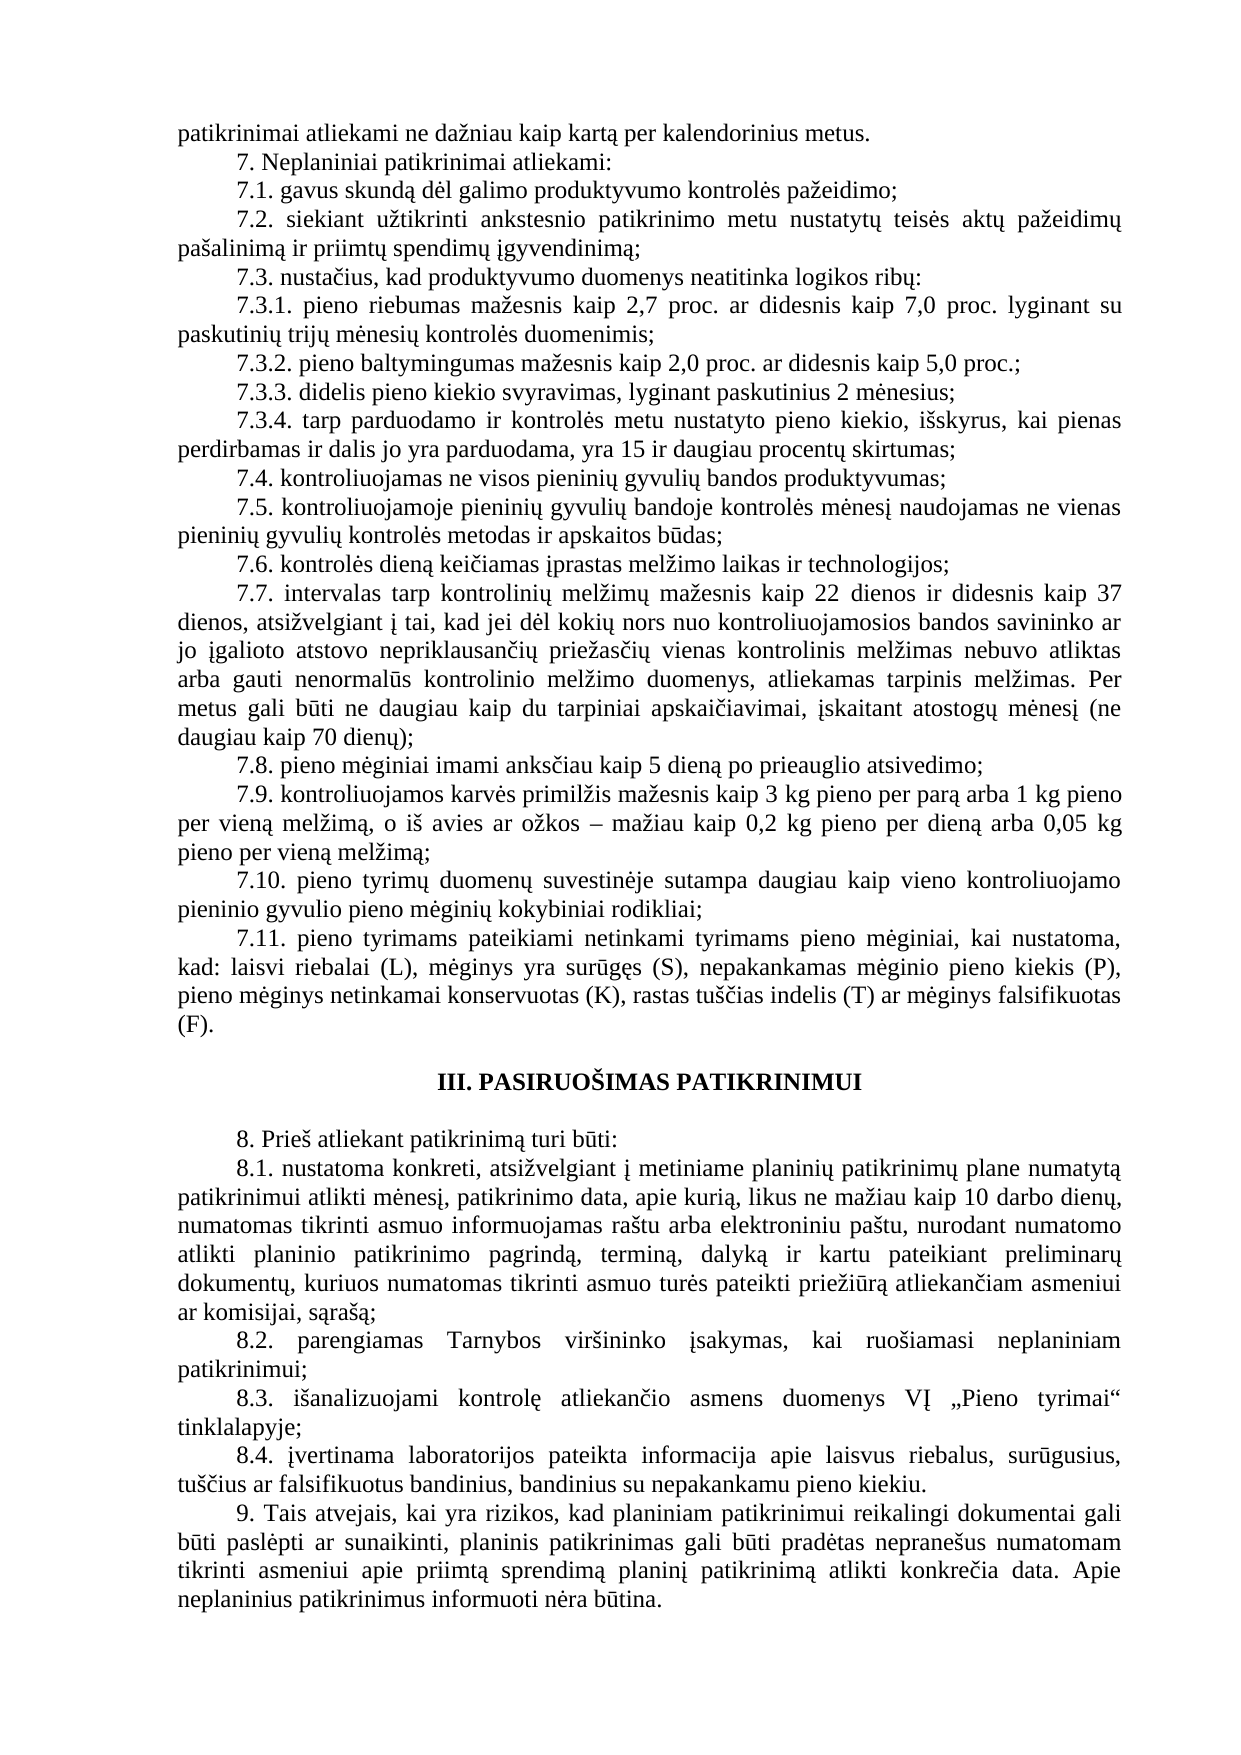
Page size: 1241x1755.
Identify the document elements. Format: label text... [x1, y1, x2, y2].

text 8.4. įvertinama laboratorijos pateikta informacija apie laisvus riebalus, surūgusius, tuščius ar falsifikuotus bandinius, bandinius su nepakankamu pieno kiekiu. [177, 1441, 1122, 1498]
text 7.1. gavus skundą dėl galimo produktyvumo kontrolės pažeidimo; [177, 176, 1122, 204]
text 7.4. kontroliuojamas ne visos pieninių gyvulių bandos produktyvumas; [177, 463, 1122, 492]
text 7.3. nustačius, kad produktyvumo duomenys neatitinka logikos ribų: [177, 262, 1122, 291]
text patikrinimai atliekami ne dažniau kaip kartą per kalendorinius metus. [177, 118, 1122, 147]
text 7.5. kontroliuojamoje pieninių gyvulių bandoje kontrolės mėnesį naudojamas ne vienas pieninių gyvulių kontrolės metodas ir apskaitos būdas; [177, 492, 1122, 549]
text 8.3. išanalizuojami kontrolę atliekančio asmens duomenys VĮ „Pieno tyrimai“ tinklalapyje; [177, 1383, 1122, 1441]
text 7. Neplaniniai patikrinimai atliekami: [177, 147, 1122, 176]
text 7.11. pieno tyrimams pateikiami netinkami tyrimams pieno mėginiai, kai nustatoma, kad: laisvi riebalai (L), mėginys yra surūgęs (S), nepakankamas mėginio pieno kiekis (P), pieno mėginys netinkamai konservuotas (K), rastas tuščias indelis (T) ar mėginys falsifikuotas (F). [177, 923, 1122, 1038]
text 7.10. pieno tyrimų duomenų suvestinėje sutampa daugiau kaip vieno kontroliuojamo pieninio gyvulio pieno mėginių kokybiniai rodikliai; [177, 866, 1122, 923]
text 7.3.3. didelis pieno kiekio svyravimas, lyginant paskutinius 2 mėnesius; [177, 377, 1122, 406]
text 8.2. parengiamas Tarnybos viršininko įsakymas, kai ruošiamasi neplaniniam patikrinimui; [177, 1326, 1122, 1383]
text 9. Tais atvejais, kai yra rizikos, kad planiniam patikrinimui reikalingi dokumentai gali būti paslėpti ar sunaikinti, planinis patikrinimas gali būti pradėtas nepranešus numatomam tikrinti asmeniui apie priimtą sprendimą planinį patikrinimą atlikti konkrečia data. Apie neplaninius patikrinimus informuoti nėra būtina. [177, 1498, 1122, 1613]
text 7.7. intervalas tarp kontrolinių melžimų mažesnis kaip 22 dienos ir didesnis kaip 37 dienos, atsižvelgiant į tai, kad jei dėl kokių nors nuo kontroliuojamosios bandos savininko ar jo įgalioto atstovo nepriklausančių priežasčių vienas kontrolinis melžimas nebuvo atliktas arba gauti nenormalūs kontrolinio melžimo duomenys, atliekamas tarpinis melžimas. Per metus gali būti ne daugiau kaip du tarpiniai apskaičiavimai, įskaitant atostogų mėnesį (ne daugiau kaip 70 dienų); [177, 578, 1122, 751]
text 8.1. nustatoma konkreti, atsižvelgiant į metiniame planinių patikrinimų plane numatytą patikrinimui atlikti mėnesį, patikrinimo data, apie kurią, likus ne mažiau kaip 10 darbo dienų, numatomas tikrinti asmuo informuojamas raštu arba elektroniniu paštu, nurodant numatomo atlikti planinio patikrinimo pagrindą, terminą, dalyką ir kartu pateikiant preliminarų dokumentų, kuriuos numatomas tikrinti asmuo turės pateikti priežiūrą atliekančiam asmeniui ar komisijai, sąrašą; [177, 1153, 1122, 1326]
text 7.3.2. pieno baltymingumas mažesnis kaip 2,0 proc. ar didesnis kaip 5,0 proc.; [177, 348, 1122, 377]
text 7.6. kontrolės dieną keičiamas įprastas melžimo laikas ir technologijos; [177, 549, 1122, 578]
text III. PASIRUOŠIMAS PATIKRINIMUI [177, 1067, 1122, 1096]
text 7.9. kontroliuojamos karvės primilžis mažesnis kaip 3 kg pieno per parą arba 1 kg pieno per vieną melžimą, o iš avies ar ožkos – mažiau kaip 0,2 kg pieno per dieną arba 0,05 kg pieno per vieną melžimą; [177, 779, 1122, 866]
text 8. Prieš atliekant patikrinimą turi būti: [177, 1124, 1122, 1153]
text 7.3.4. tarp parduodamo ir kontrolės metu nustatyto pieno kiekio, išskyrus, kai pienas perdirbamas ir dalis jo yra parduodama, yra 15 ir daugiau procentų skirtumas; [177, 406, 1122, 463]
text 7.3.1. pieno riebumas mažesnis kaip 2,7 proc. ar didesnis kaip 7,0 proc. lyginant su paskutinių trijų mėnesių kontrolės duomenimis; [177, 291, 1122, 348]
text 7.8. pieno mėginiai imami anksčiau kaip 5 dieną po prieauglio atsivedimo; [177, 751, 1122, 779]
text 7.2. siekiant užtikrinti ankstesnio patikrinimo metu nustatytų teisės aktų pažeidimų pašalinimą ir priimtų spendimų įgyvendinimą; [177, 204, 1122, 262]
